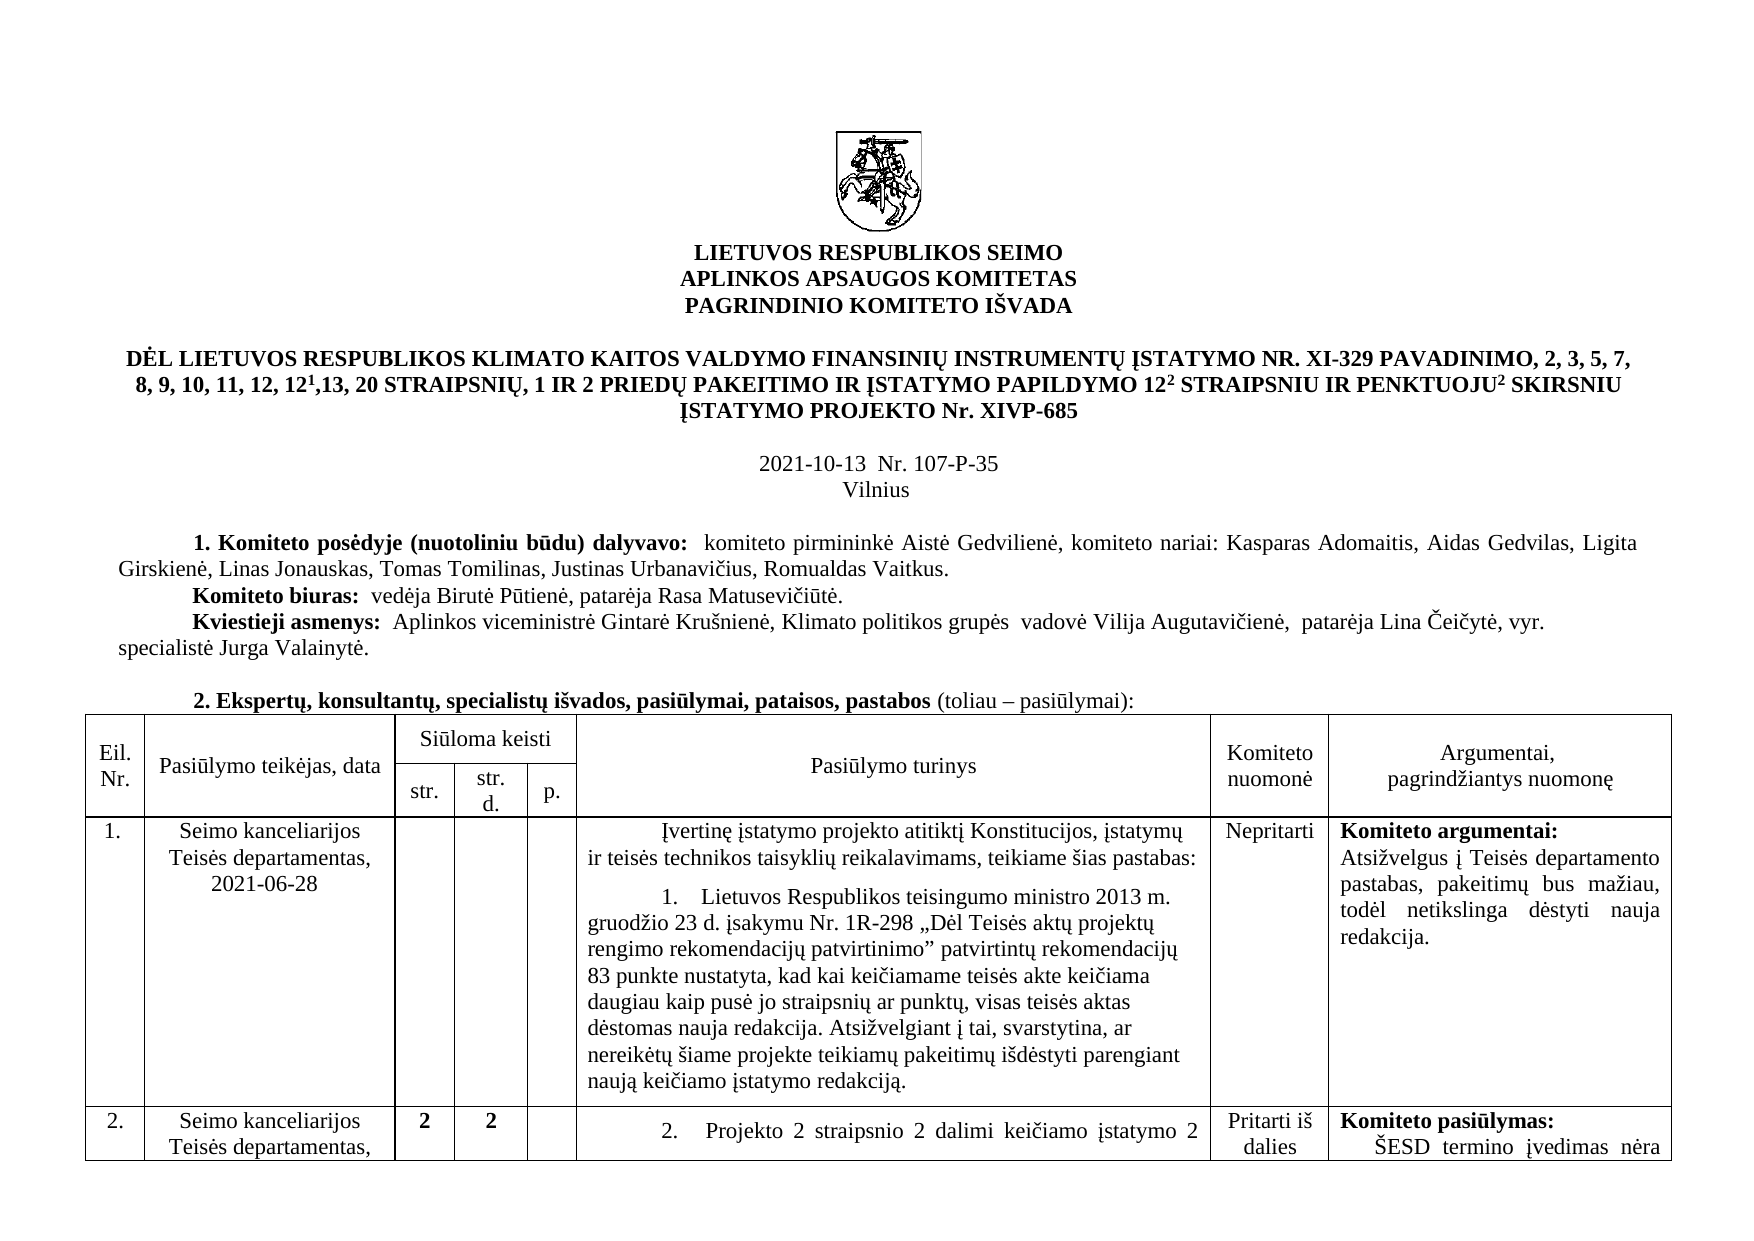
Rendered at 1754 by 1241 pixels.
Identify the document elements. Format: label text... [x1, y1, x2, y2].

table_cell str. d. [455, 764, 527, 816]
text Vilnius [118, 476, 1639, 503]
table_cell [528, 1107, 576, 1160]
table_cell Pritarti iš dalies [1211, 1107, 1328, 1160]
table_header Komiteto nuomonė [1211, 715, 1328, 816]
table_header Eil. Nr. [86, 715, 144, 816]
text LIETUVOS RESPUBLIKOS SEIMO [118, 239, 1639, 266]
table_header Siūloma keisti [396, 715, 576, 763]
table_cell p. [528, 764, 576, 816]
table_cell 2 [455, 1107, 527, 1160]
text 1. Komiteto posėdyje (nuotoliniu būdu) dalyvavo: komiteto pirmininkė Aistė Gedvilienė, komiteto nariai: Kasparas Adomaitis, Aidas Gedvilas, Ligita Girskienė, Linas Jonauskas, Tomas Tomilinas, Justinas Urbanavičius, Romualdas Vaitkus. [118, 529, 1639, 582]
table_cell Nepritarti [1211, 818, 1328, 1106]
table_cell [455, 818, 527, 1106]
table_cell str. [396, 764, 454, 816]
table_cell [396, 818, 454, 1106]
table_header Pasiūlymo turinys [577, 715, 1210, 816]
text 2021-10-13 Nr. 107-P-35 [118, 450, 1639, 476]
table_cell 2 [396, 1107, 454, 1160]
text PAGRINDINIO KOMITETO IŠVADA [118, 292, 1639, 318]
table_cell Įvertinę įstatymo projekto atitiktį Konstitucijos, įstatymų ir teisės technikos taisyklių reikalavimams, teikiame šias pastabas: 1. Lietuvos Respublikos teisingumo ministro 2013 m. gruodžio 23 d. įsakymu Nr. 1R-298 „Dėl Teisės aktų projektų rengimo rekomendacijų patvirtinimo” patvirtintų rekomendacijų 83 punkte nustatyta, kad kai keičiamame teisės akte keičiama daugiau kaip pusė jo straipsnių ar punktų, visas teisės aktas dėstomas nauja redakcija. Atsižvelgiant į tai, svarstytina, ar nereikėtų šiame projekte teikiamų pakeitimų išdėstyti parengiant naują keičiamo įstatymo redakciją. [577, 818, 1210, 1106]
table_cell Seimo kanceliarijos Teisės departamentas, [145, 1107, 394, 1160]
table_cell 2. Projekto 2 straipsnio 2 dalimi keičiamo įstatymo 2 [577, 1107, 1210, 1160]
table_cell Komiteto argumentai: Atsižvelgus į Teisės departamento pastabas, pakeitimų bus mažiau, todėl netikslinga dėstyti nauja redakcija. [1329, 818, 1671, 1106]
table_header Pasiūlymo teikėjas, data [145, 715, 394, 816]
table_cell Seimo kanceliarijos Teisės departamentas, 2021-06-28 [145, 818, 394, 1106]
text Aplinkos apsaugos komitetas [118, 266, 1639, 292]
table_cell [528, 818, 576, 1106]
text Komiteto biuras: vedėja Birutė Pūtienė, patarėja Rasa Matusevičiūtė. [118, 582, 1639, 608]
table_cell 2. [86, 1107, 144, 1160]
table_cell 1. [86, 818, 144, 1106]
table_header Argumentai, pagrindžiantys nuomonę [1329, 715, 1671, 816]
table_cell Komiteto pasiūlymas: ŠESD termino įvedimas nėra [1329, 1107, 1671, 1160]
text 2. Ekspertų, konsultantų, specialistų išvados, pasiūlymai, pataisos, pastabos (toliau – pasiūlymai): [118, 687, 1639, 713]
text DĖL LIETUVOS RESPUBLIKOS KLIMATO KAITOS VALDYMO FINANSINIŲ INSTRUMENTŲ ĮSTATYMO NR. XI-329 PAVADINIMO, 2, 3, 5, 7, 8, 9, 10, 11, 12, 121,13, 20 STRAIPSNIŲ, 1 ir 2 PRIEDŲ PAKEITIMO ir įstatymo papildymo 122 Straipsniu ir PENKTUOJU2 SKIRsNIU ĮSTATYMO PROJEKTO Nr. XIVP-685 [118, 344, 1639, 424]
text Kviestieji asmenys: Aplinkos viceministrė Gintarė Krušnienė, Klimato politikos grupės vadovė Vilija Augutavičienė, patarėja Lina Čeičytė, vyr. specialistė Jurga Valainytė. [118, 608, 1639, 661]
